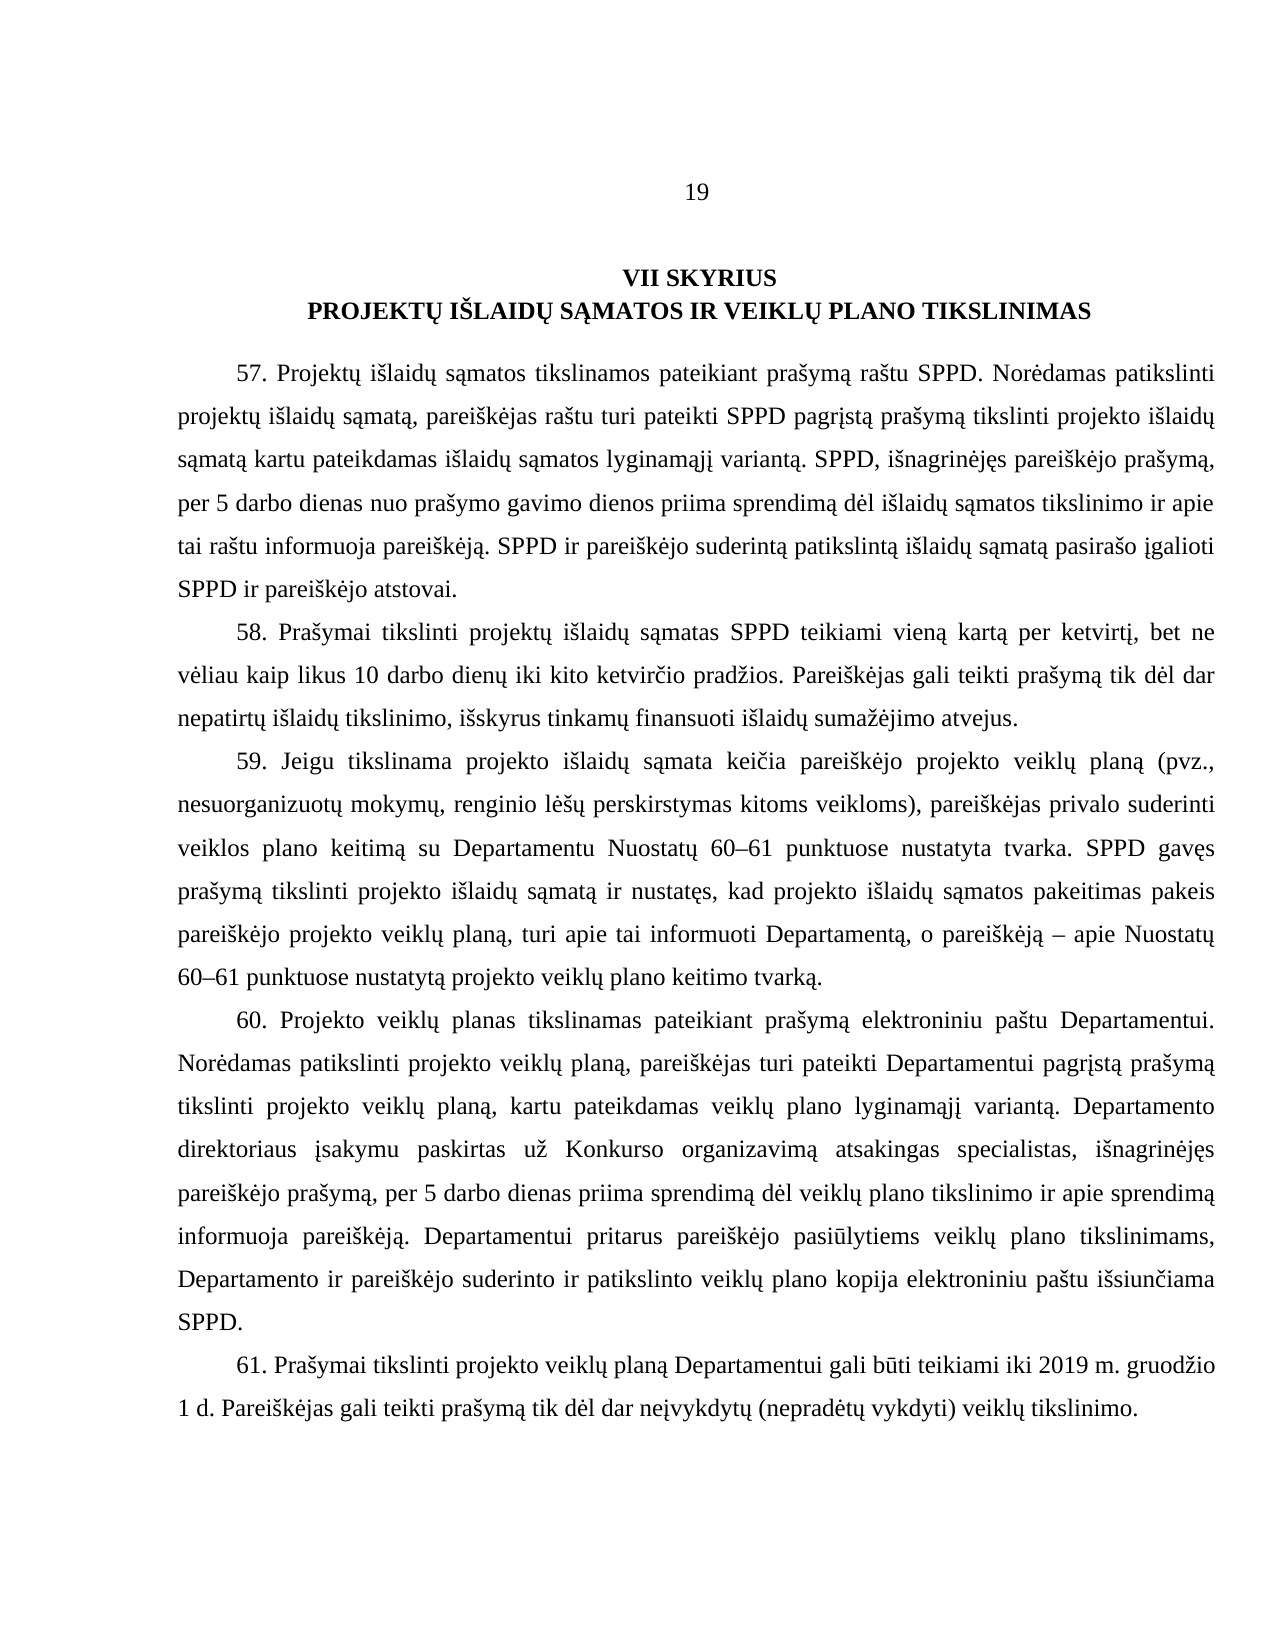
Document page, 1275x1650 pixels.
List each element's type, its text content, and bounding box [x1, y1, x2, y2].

text PROJEKTŲ IŠLAIDŲ SĄMATOS IR VEIKLŲ PLANO TIKSLINIMAS [177, 296, 1222, 325]
text 61. Prašymai tikslinti projekto veiklų planą Departamentui gali būti teikiami iki 2019 m. gruodžio 1 d. Pareiškėjas gali teikti prašymą tik dėl dar neįvykdytų (nepradėtų vykdyti) veiklų tikslinimo. [177, 1350, 1216, 1422]
text 60. Projekto veiklų planas tikslinamas pateikiant prašymą elektroniniu paštu Departamentui. Norėdamas patikslinti projekto veiklų planą, pareiškėjas turi pateikti Departamentui pagrįstą prašymą tikslinti projekto veiklų planą, kartu pateikdamas veiklų plano lyginamąjį variantą. Departamento direktoriaus įsakymu paskirtas už Konkurso organizavimą atsakingas specialistas, išnagrinėjęs pareiškėjo prašymą, per 5 darbo dienas priima sprendimą dėl veiklų plano tikslinimo ir apie sprendimą informuoja pareiškėją. Departamentui pritarus pareiškėjo pasiūlytiems veiklų plano tikslinimams, Departamento ir pareiškėjo suderinto ir patikslinto veiklų plano kopija elektroniniu paštu išsiunčiama SPPD. [177, 1005, 1216, 1336]
text 57. Projektų išlaidų sąmatos tikslinamos pateikiant prašymą raštu SPPD. Norėdamas patikslinti projektų išlaidų sąmatą, pareiškėjas raštu turi pateikti SPPD pagrįstą prašymą tikslinti projekto išlaidų sąmatą kartu pateikdamas išlaidų sąmatos lyginamąjį variantą. SPPD, išnagrinėjęs pareiškėjo prašymą, per 5 darbo dienas nuo prašymo gavimo dienos priima sprendimą dėl išlaidų sąmatos tikslinimo ir apie tai raštu informuoja pareiškėją. SPPD ir pareiškėjo suderintą patikslintą išlaidų sąmatą pasirašo įgalioti SPPD ir pareiškėjo atstovai. [177, 358, 1216, 603]
text 58. Prašymai tikslinti projektų išlaidų sąmatas SPPD teikiami vieną kartą per ketvirtį, bet ne vėliau kaip likus 10 darbo dienų iki kito ketvirčio pradžios. Pareiškėjas gali teikti prašymą tik dėl dar nepatirtų išlaidų tikslinimo, išskyrus tinkamų finansuoti išlaidų sumažėjimo atvejus. [177, 617, 1216, 732]
text 59. Jeigu tikslinama projekto išlaidų sąmata keičia pareiškėjo projekto veiklų planą (pvz., nesuorganizuotų mokymų, renginio lėšų perskirstymas kitoms veikloms), pareiškėjas privalo suderinti veiklos plano keitimą su Departamentu Nuostatų 60–61 punktuose nustatyta tvarka. SPPD gavęs prašymą tikslinti projekto išlaidų sąmatą ir nustatęs, kad projekto išlaidų sąmatos pakeitimas pakeis pareiškėjo projekto veiklų planą, turi apie tai informuoti Departamentą, o pareiškėją – apie Nuostatų 60–61 punktuose nustatytą projekto veiklų plano keitimo tvarką. [177, 746, 1216, 991]
text VII SKYRIUS [177, 263, 1222, 292]
